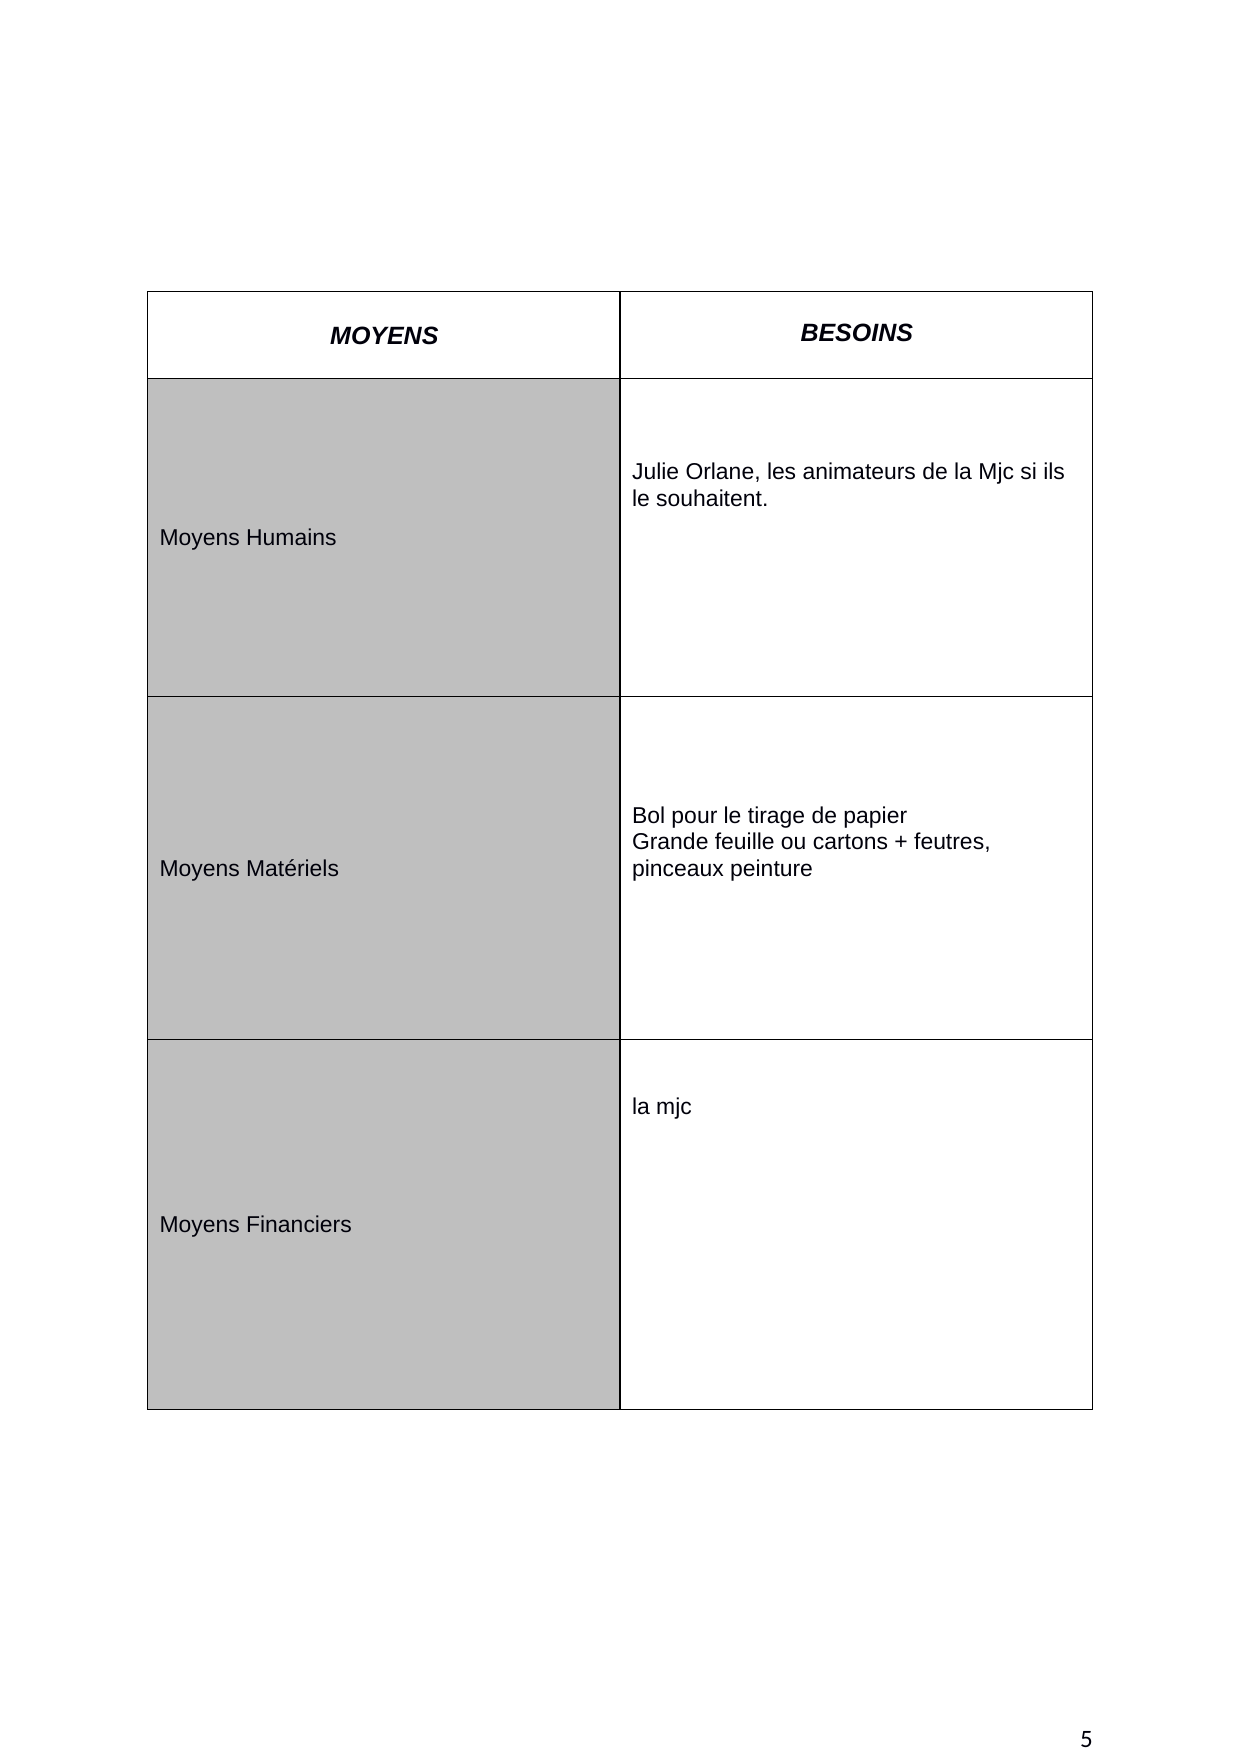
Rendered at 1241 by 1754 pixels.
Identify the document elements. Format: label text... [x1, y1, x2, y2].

table_header MOYENS [148, 292, 619, 378]
table_cell Moyens Matériels [148, 697, 619, 1039]
table_cell Julie Orlane, les animateurs de la Mjc si ils le souhaitent. [621, 379, 1092, 696]
table_cell Moyens Humains [148, 379, 619, 696]
table_cell la mjc [621, 1040, 1092, 1409]
table_cell Bol pour le tirage de papier Grande feuille ou cartons + feutres, pinceaux peinture [621, 697, 1092, 1039]
table_header BESOINS [621, 292, 1092, 378]
table_cell Moyens Financiers [148, 1040, 619, 1409]
